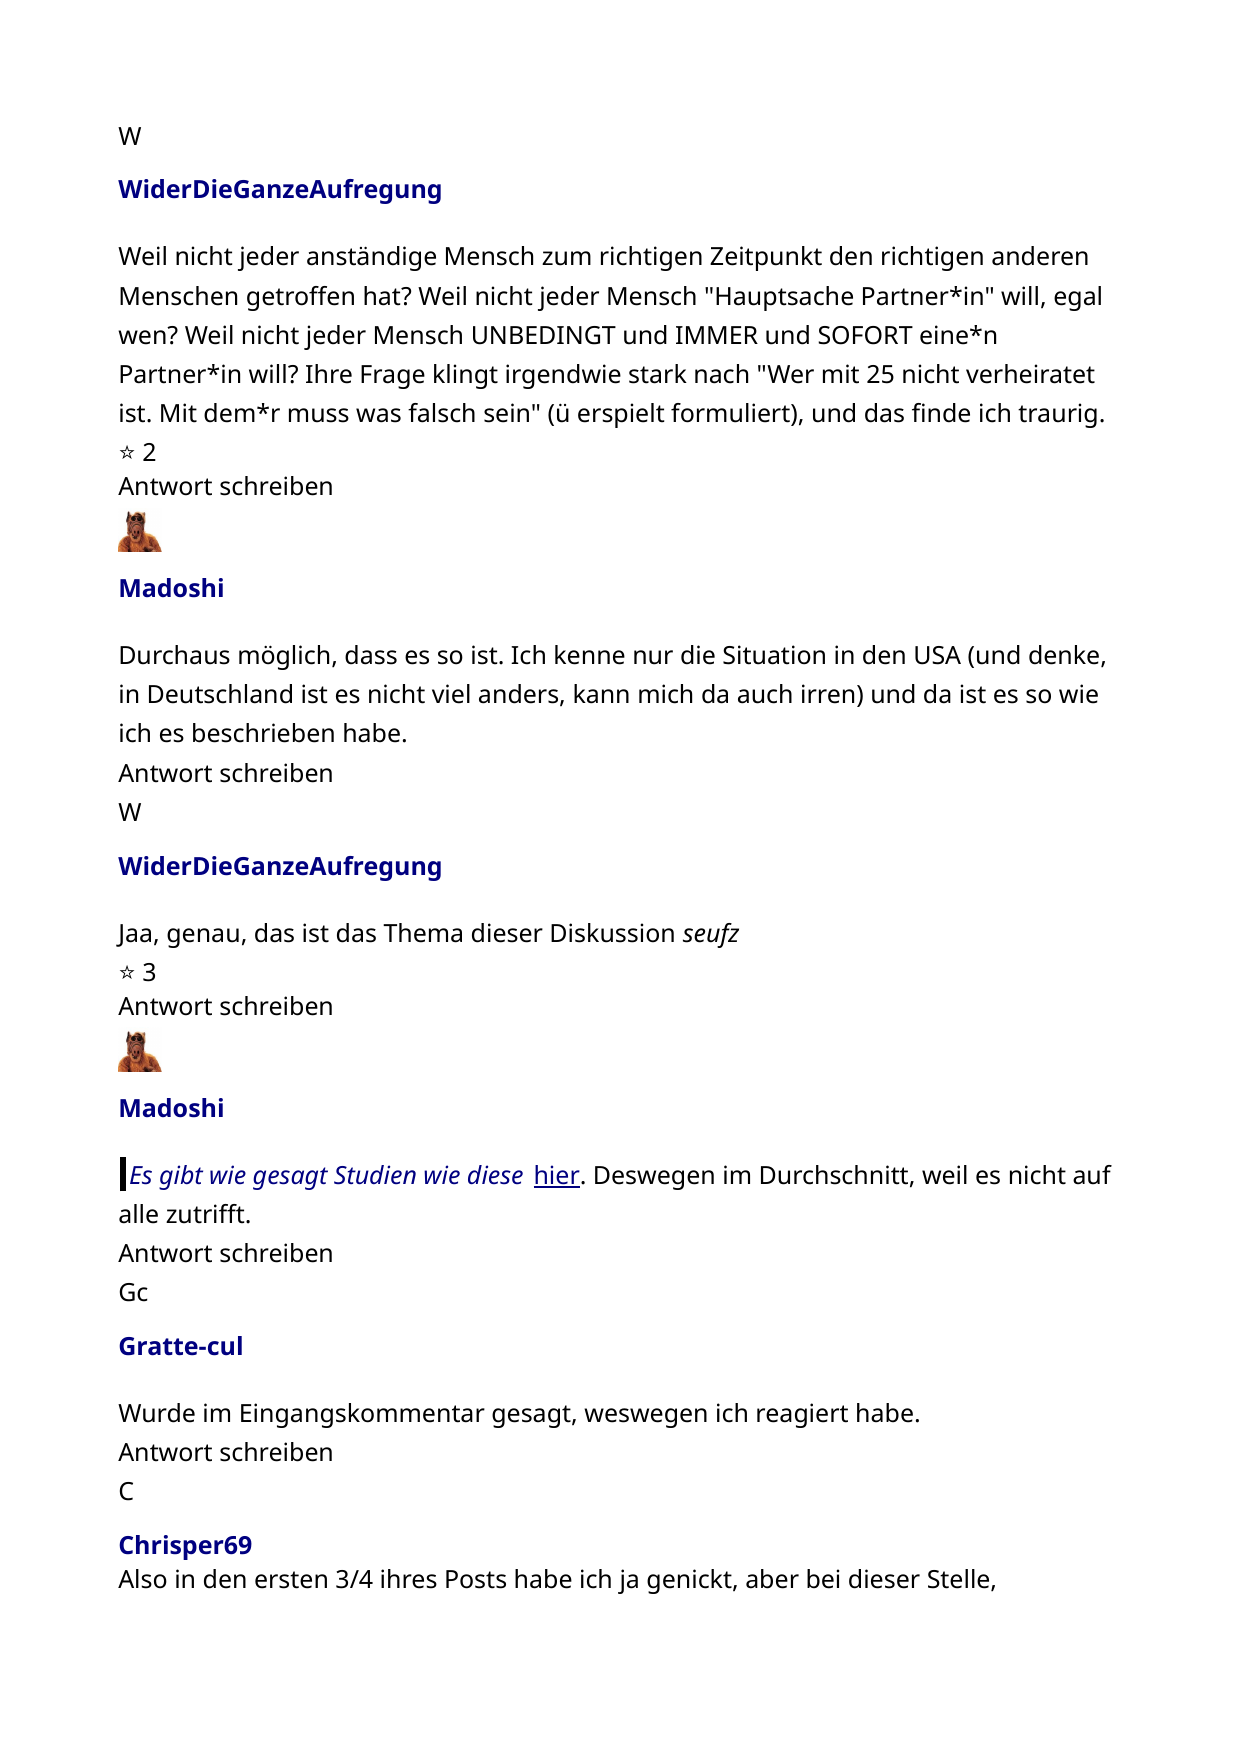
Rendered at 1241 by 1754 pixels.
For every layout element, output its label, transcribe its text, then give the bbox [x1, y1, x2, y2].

picture [118, 508, 162, 552]
subtitle WiderDieGanzeAufregung [118, 848, 1122, 882]
text Also in den ersten 3/4 ihres Posts habe ich ja genickt, aber bei dieser Stelle, [118, 1562, 1122, 1596]
text Wurde im Eingangskommentar gesagt, weswegen ich reagiert habe. [118, 1396, 1122, 1430]
text W [118, 118, 1122, 152]
text Antwort schreiben [118, 1435, 1122, 1469]
text Antwort schreiben [118, 988, 1122, 1022]
subtitle Chrisper69 [118, 1528, 1122, 1562]
text Antwort schreiben [118, 469, 1122, 503]
text ⭐️ 2 [118, 435, 1122, 469]
text Durchaus möglich, dass es so ist. Ich kenne nur die Situation in den USA (und denke, in Deutschland ist es nicht viel anders, kann mich da auch irren) und da ist es so wie ich es beschrieben habe. [118, 638, 1122, 750]
text Antwort schreiben [118, 1236, 1122, 1270]
picture [118, 1027, 162, 1072]
subtitle Gratte-cul [118, 1328, 1122, 1363]
text C [118, 1474, 1122, 1508]
text Es gibt wie gesagt Studien wie diese hier. Deswegen im Durchschnitt, weil es nicht auf alle zutrifft. [118, 1157, 1122, 1231]
text Gc [118, 1275, 1122, 1309]
text W [118, 794, 1122, 828]
text ⭐️ 3 [118, 954, 1122, 988]
text Antwort schreiben [118, 755, 1122, 789]
text Jaa, genau, das ist das Thema dieser Diskussion seufz [118, 915, 1122, 949]
subtitle WiderDieGanzeAufregung [118, 172, 1122, 206]
text Weil nicht jeder anständige Mensch zum richtigen Zeitpunkt den richtigen anderen Menschen getroffen hat? Weil nicht jeder Mensch "Hauptsache Partner*in" will, egal wen? Weil nicht jeder Mensch UNBEDINGT und IMMER und SOFORT eine*n Partner*in will? Ihre Frage klingt irgendwie stark nach "Wer mit 25 nicht verheiratet ist. Mit dem*r muss was falsch sein" (ü erspielt formuliert), und das finde ich traurig. [118, 239, 1122, 430]
subtitle Madoshi [118, 1090, 1122, 1124]
subtitle Madoshi [118, 571, 1122, 605]
